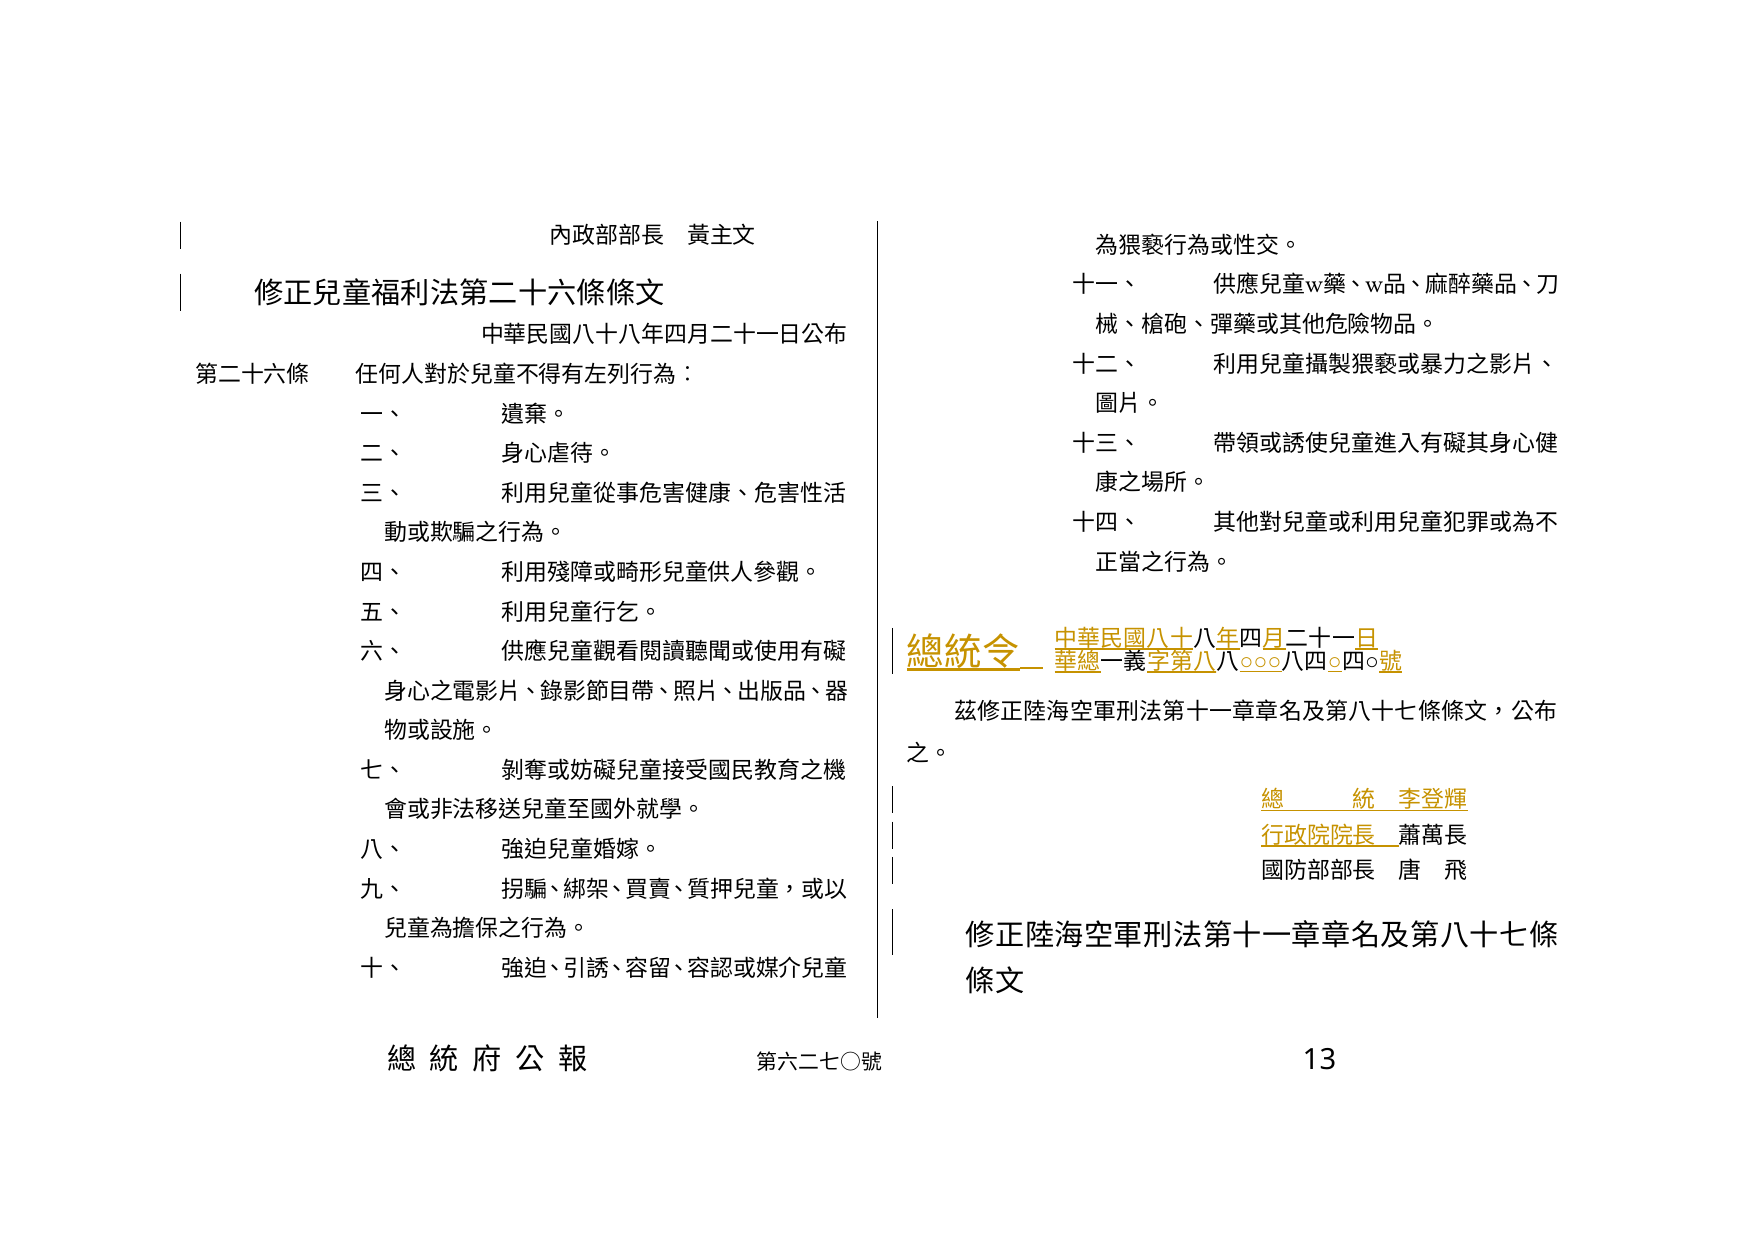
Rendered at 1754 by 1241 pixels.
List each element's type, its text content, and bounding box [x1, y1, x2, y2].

list 利用兒童攝製猥褻或暴力之影片、圖片。 [1072, 340, 1559, 419]
list 供應兒童觀看閱讀聽聞或使用有礙身心之電影片、錄影節目帶、照片、出版品、器物或設施。 [360, 628, 847, 747]
table_header 總統令 [904, 628, 1051, 674]
list 強迫、引誘、容留、容認或媒介兒童為猥褻行為或性交。 [360, 944, 847, 984]
list 強迫兒童婚嫁。 [360, 826, 847, 865]
text 國防部部長 唐 飛 [907, 857, 1559, 884]
list 帶領或誘使兒童進入有礙其身心健康之場所。 [1072, 419, 1559, 499]
list 利用殘障或畸形兒童供人參觀。 [360, 549, 847, 588]
text 修正兒童福利法第二十六條條文 [254, 274, 847, 311]
text 中華民國八十八年四月二十一日公布 [313, 311, 847, 351]
list 遺棄。 [360, 390, 847, 430]
text 茲修正陸海空軍刑法第十一章章名及第八十七條條文，公布之。 [907, 686, 1559, 769]
list 身心虐待。 [360, 430, 847, 469]
list 拐騙、綁架、買賣、質押兒童，或以兒童為擔保之行為。 [360, 865, 847, 944]
text 內政部部長 黃主文 [195, 222, 847, 249]
text 第二十六條 任何人對於兒童不得有左列行為︰ [195, 351, 847, 390]
text 行政院院長 蕭萬長 [907, 822, 1559, 849]
list 其他對兒童或利用兒童犯罪或為不正當之行為。 [1072, 499, 1559, 578]
text 修正陸海空軍刑法第十一章章名及第八十七條條文 [966, 909, 1559, 1001]
list 剝奪或妨礙兒童接受國民教育之機會或非法移送兒童至國外就學。 [360, 747, 847, 826]
list 強迫、引誘、容留、容認或媒介兒童為猥褻行為或性交。 [1072, 222, 1559, 261]
list 供應兒童藥、品、麻醉藥品、刀械、槍砲、彈藥或其他危險物品。 [1072, 261, 1559, 340]
list 利用兒童行乞。 [360, 588, 847, 628]
list 利用兒童從事危害健康、危害性活動或欺騙之行為。 [360, 469, 847, 549]
table_header 中華民國八十八年四月二十一日 華總一義字第八八○○○八四○四○號 [1051, 628, 1564, 674]
text 總 統 李登輝 [907, 786, 1559, 813]
